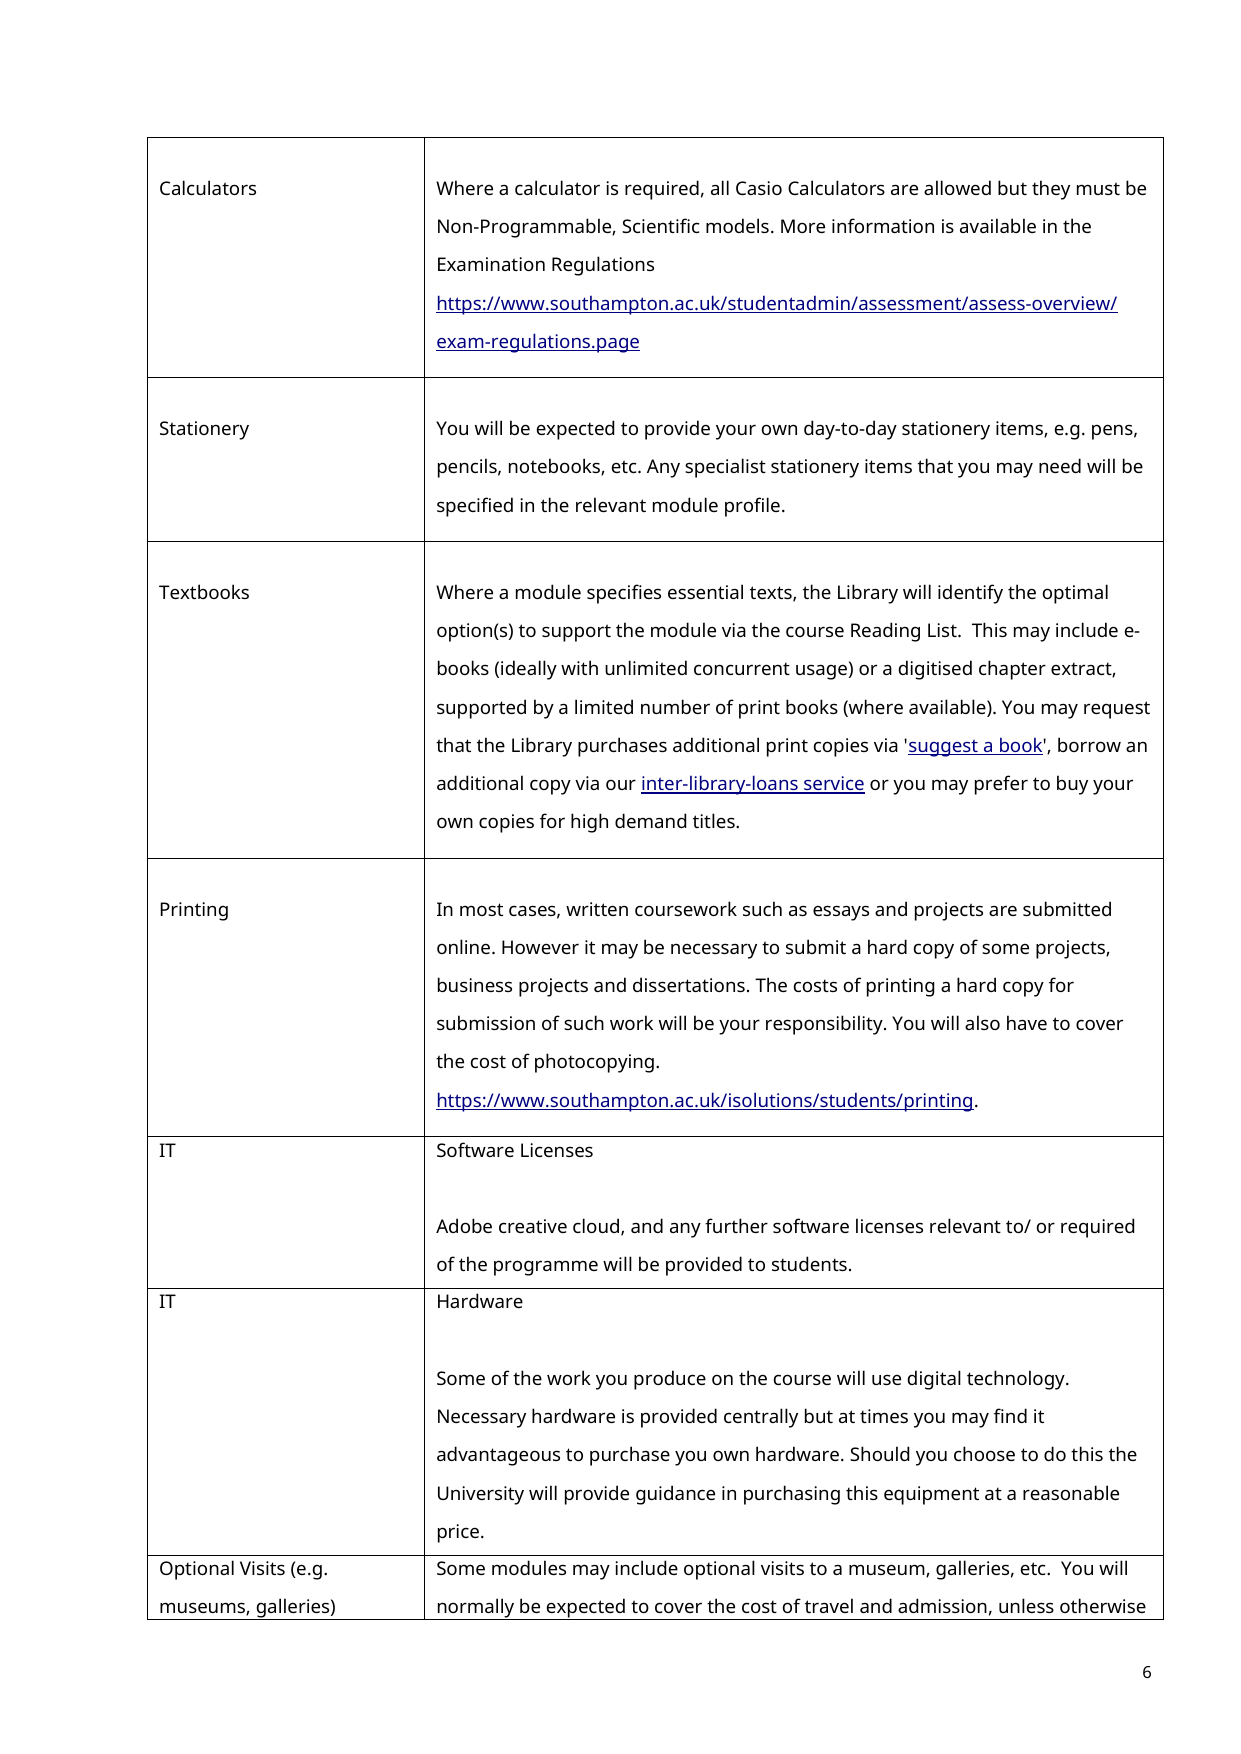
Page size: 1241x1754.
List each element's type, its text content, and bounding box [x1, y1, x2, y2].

table_cell Some modules may include optional visits to a museum, galleries, etc. You will normally be expected to cover the cost of travel and admission, unless otherwise [425, 1556, 1163, 1619]
table_cell Calculators [148, 138, 424, 377]
table_cell You will be expected to provide your own day-to-day stationery items, e.g. pens, pencils, notebooks, etc. Any specialist stationery items that you may need will be specified in the relevant module profile. [425, 378, 1163, 541]
table_cell IT [148, 1137, 424, 1288]
table_cell IT [148, 1289, 424, 1554]
table_cell Optional Visits (e.g. museums, galleries) [148, 1556, 424, 1619]
table_cell In most cases, written coursework such as essays and projects are submitted online. However it may be necessary to submit a hard copy of some projects, business projects and dissertations. The costs of printing a hard copy for submission of such work will be your responsibility. You will also have to cover the cost of photocopying. https://www.southampton.ac.uk/isolutions/students/printing. [425, 859, 1163, 1136]
table_cell Hardware Some of the work you produce on the course will use digital technology. Necessary hardware is provided centrally but at times you may find it advantageous to purchase you own hardware. Should you choose to do this the University will provide guidance in purchasing this equipment at a reasonable price. [425, 1289, 1163, 1554]
table_cell Textbooks [148, 542, 424, 857]
table_cell Software Licenses Adobe creative cloud, and any further software licenses relevant to/ or required of the programme will be provided to students. [425, 1137, 1163, 1288]
table_cell Stationery [148, 378, 424, 541]
table_cell Where a calculator is required, all Casio Calculators are allowed but they must be Non-Programmable, Scientific models. More information is available in the Examination Regulations https://www.southampton.ac.uk/studentadmin/assessment/assess-overview/exam-regulations.page [425, 138, 1163, 377]
table_cell Printing [148, 859, 424, 1136]
table_cell Where a module specifies essential texts, the Library will identify the optimal option(s) to support the module via the course Reading List. This may include e-books (ideally with unlimited concurrent usage) or a digitised chapter extract, supported by a limited number of print books (where available). You may request that the Library purchases additional print copies via 'suggest a book', borrow an additional copy via our inter-library-loans service or you may prefer to buy your own copies for high demand titles. [425, 542, 1163, 857]
